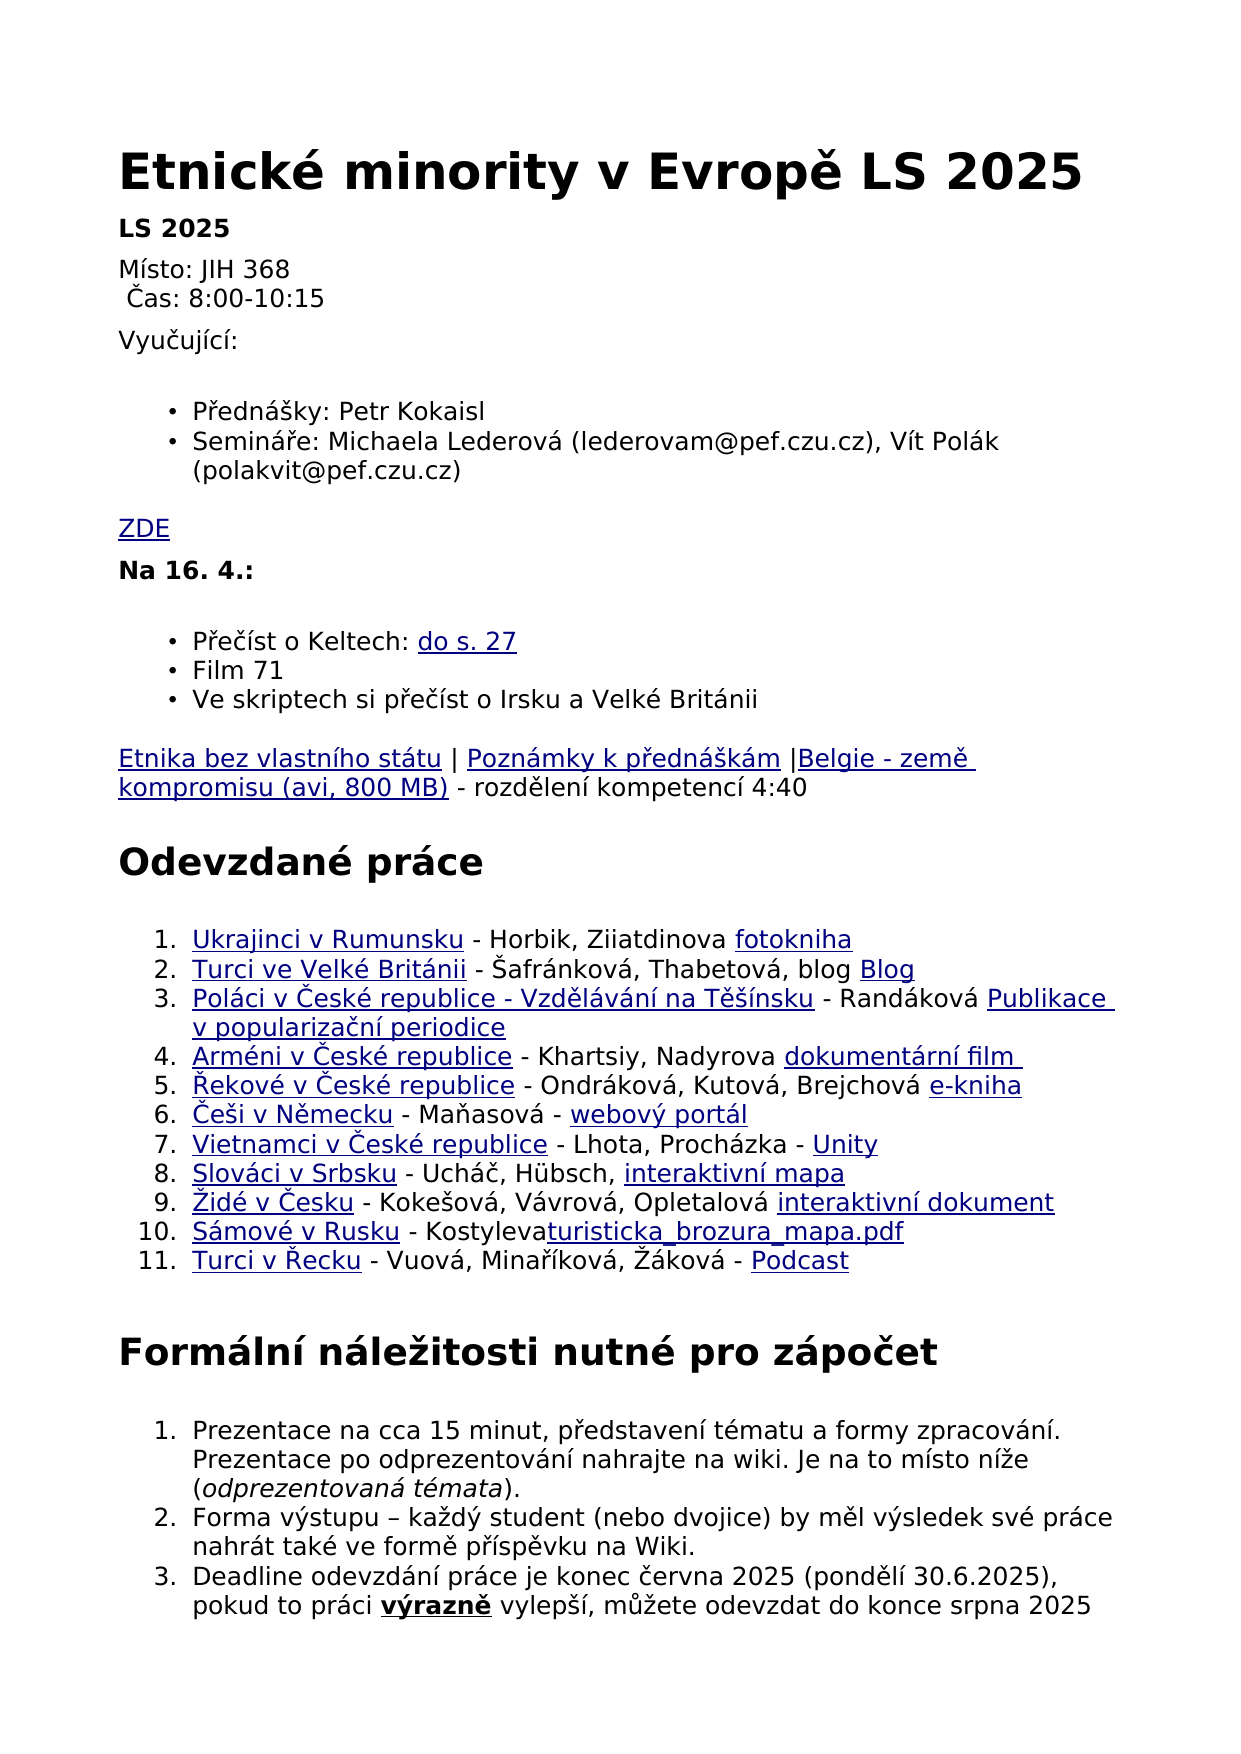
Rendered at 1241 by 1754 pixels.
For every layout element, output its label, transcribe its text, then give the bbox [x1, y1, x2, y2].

list Slováci v Srbsku - Ucháč, Hübsch, interaktivní mapa [177, 1159, 1122, 1188]
list Forma výstupu – každý student (nebo dvojice) by měl výsledek své práce nahrát také ve formě příspěvku na Wiki. [177, 1503, 1122, 1562]
list Prezentace na cca 15 minut, představení tématu a formy zpracování. Prezentace po odprezentování nahrajte na wiki. Je na to místo níže (odprezentovaná témata). [177, 1416, 1122, 1503]
list Přednášky: Petr Kokaisl [177, 397, 1122, 427]
text Místo: JIH 368 Čas: 8:00-10:15 [118, 256, 1122, 314]
list Sámové v Rusku - Kostylevaturisticka_brozura_mapa.pdf [177, 1217, 1122, 1247]
text LS 2025 [118, 214, 1122, 243]
list Turci ve Velké Británii - Šafránková, Thabetová, blog Blog [177, 955, 1122, 984]
list Řekové v České republice - Ondráková, Kutová, Brejchová e-kniha [177, 1072, 1122, 1101]
list Poláci v České republice - Vzdělávání na Těšínsku - Randáková Publikace v popularizační periodice [177, 984, 1122, 1042]
subtitle Formální náležitosti nutné pro zápočet [118, 1330, 1122, 1374]
text Etnika bez vlastního státu | Poznámky k přednáškám |Belgie - země kompromisu (avi, 800 MB) - rozdělení kompetencí 4:40 [118, 744, 1122, 803]
text Vyučující: [118, 326, 1122, 356]
text Na 16. 4.: [118, 556, 1122, 585]
subtitle Odevzdané práce [118, 840, 1122, 884]
text ZDE [118, 514, 1122, 544]
list Ve skriptech si přečíst o Irsku a Velké Británii [177, 686, 1122, 715]
list Vietnamci v České republice - Lhota, Procházka - Unity [177, 1130, 1122, 1159]
list Češi v Německu - Maňasová - webový portál [177, 1101, 1122, 1130]
list Ukrajinci v Rumunsku - Horbik, Ziiatdinova fotokniha [177, 926, 1122, 955]
subtitle Etnické minority v Evropě LS 2025 [118, 143, 1122, 201]
list Židé v Česku - Kokešová, Vávrová, Opletalová interaktivní dokument [177, 1188, 1122, 1217]
list Film 71 [177, 656, 1122, 686]
list Přečíst o Keltech: do s. 27 [177, 627, 1122, 656]
list Turci v Řecku - Vuová, Minaříková, Žáková - Podcast [177, 1247, 1122, 1276]
list Deadline odevzdání práce je konec června 2025 (pondělí 30.6.2025), pokud to práci výrazně vylepší, můžete odevzdat do konce srpna 2025 [177, 1562, 1122, 1620]
list Semináře: Michaela Lederová (lederovam@pef.czu.cz), Vít Polák (polakvit@pef.czu.cz) [177, 427, 1122, 485]
list Arméni v České republice - Khartsiy, Nadyrova dokumentární film [177, 1042, 1122, 1072]
